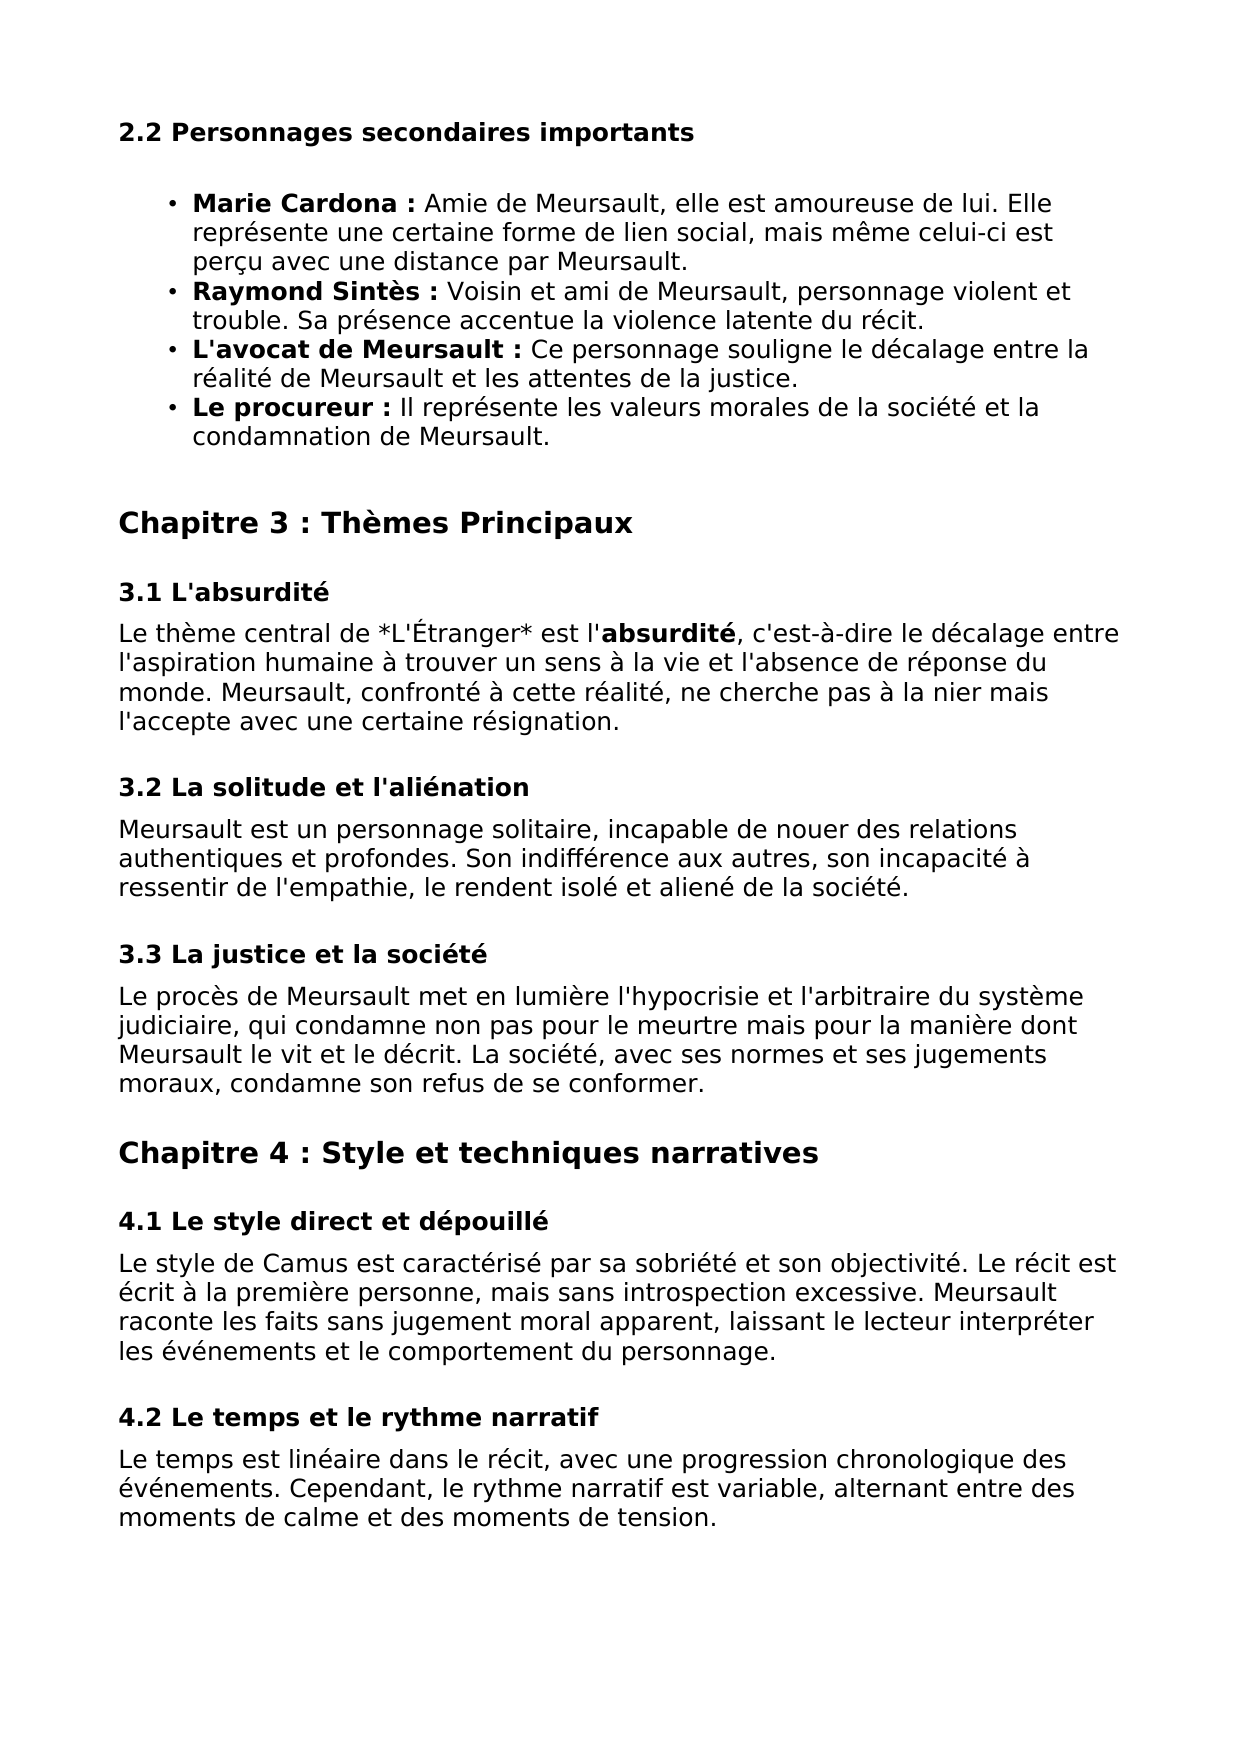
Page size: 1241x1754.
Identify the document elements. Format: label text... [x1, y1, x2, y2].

subtitle Chapitre 3 : Thèmes Principaux [118, 506, 1122, 540]
subtitle 3.1 L'absurdité [118, 578, 1122, 607]
subtitle 2.2 Personnages secondaires importants [118, 118, 1122, 147]
text Meursault est un personnage solitaire, incapable de nouer des relations authentiques et profondes. Son indifférence aux autres, son incapacité à ressentir de l'empathie, le rendent isolé et aliené de la société. [118, 815, 1122, 903]
text Le style de Camus est caractérisé par sa sobriété et son objectivité. Le récit est écrit à la première personne, mais sans introspection excessive. Meursault raconte les faits sans jugement moral apparent, laissant le lecteur interpréter les événements et le comportement du personnage. [118, 1249, 1122, 1366]
text Le thème central de *L'Étranger* est l'absurdité, c'est-à-dire le décalage entre l'aspiration humaine à trouver un sens à la vie et l'absence de réponse du monde. Meursault, confronté à cette réalité, ne cherche pas à la nier mais l'accepte avec une certaine résignation. [118, 619, 1122, 736]
subtitle 4.1 Le style direct et dépouillé [118, 1207, 1122, 1237]
list Le procureur : Il représente les valeurs morales de la société et la condamnation de Meursault. [177, 393, 1122, 452]
subtitle 4.2 Le temps et le rythme narratif [118, 1403, 1122, 1432]
text Le temps est linéaire dans le récit, avec une progression chronologique des événements. Cependant, le rythme narratif est variable, alternant entre des moments de calme et des moments de tension. [118, 1445, 1122, 1532]
text Le procès de Meursault met en lumière l'hypocrisie et l'arbitraire du système judiciaire, qui condamne non pas pour le meurtre mais pour la manière dont Meursault le vit et le décrit. La société, avec ses normes et ses jugements moraux, condamne son refus de se conformer. [118, 982, 1122, 1098]
list L'avocat de Meursault : Ce personnage souligne le décalage entre la réalité de Meursault et les attentes de la justice. [177, 335, 1122, 393]
subtitle 3.3 La justice et la société [118, 940, 1122, 969]
subtitle Chapitre 4 : Style et techniques narratives [118, 1136, 1122, 1170]
subtitle 3.2 La solitude et l'aliénation [118, 773, 1122, 803]
list Marie Cardona : Amie de Meursault, elle est amoureuse de lui. Elle représente une certaine forme de lien social, mais même celui-ci est perçu avec une distance par Meursault. [177, 189, 1122, 277]
list Raymond Sintès : Voisin et ami de Meursault, personnage violent et trouble. Sa présence accentue la violence latente du récit. [177, 277, 1122, 335]
